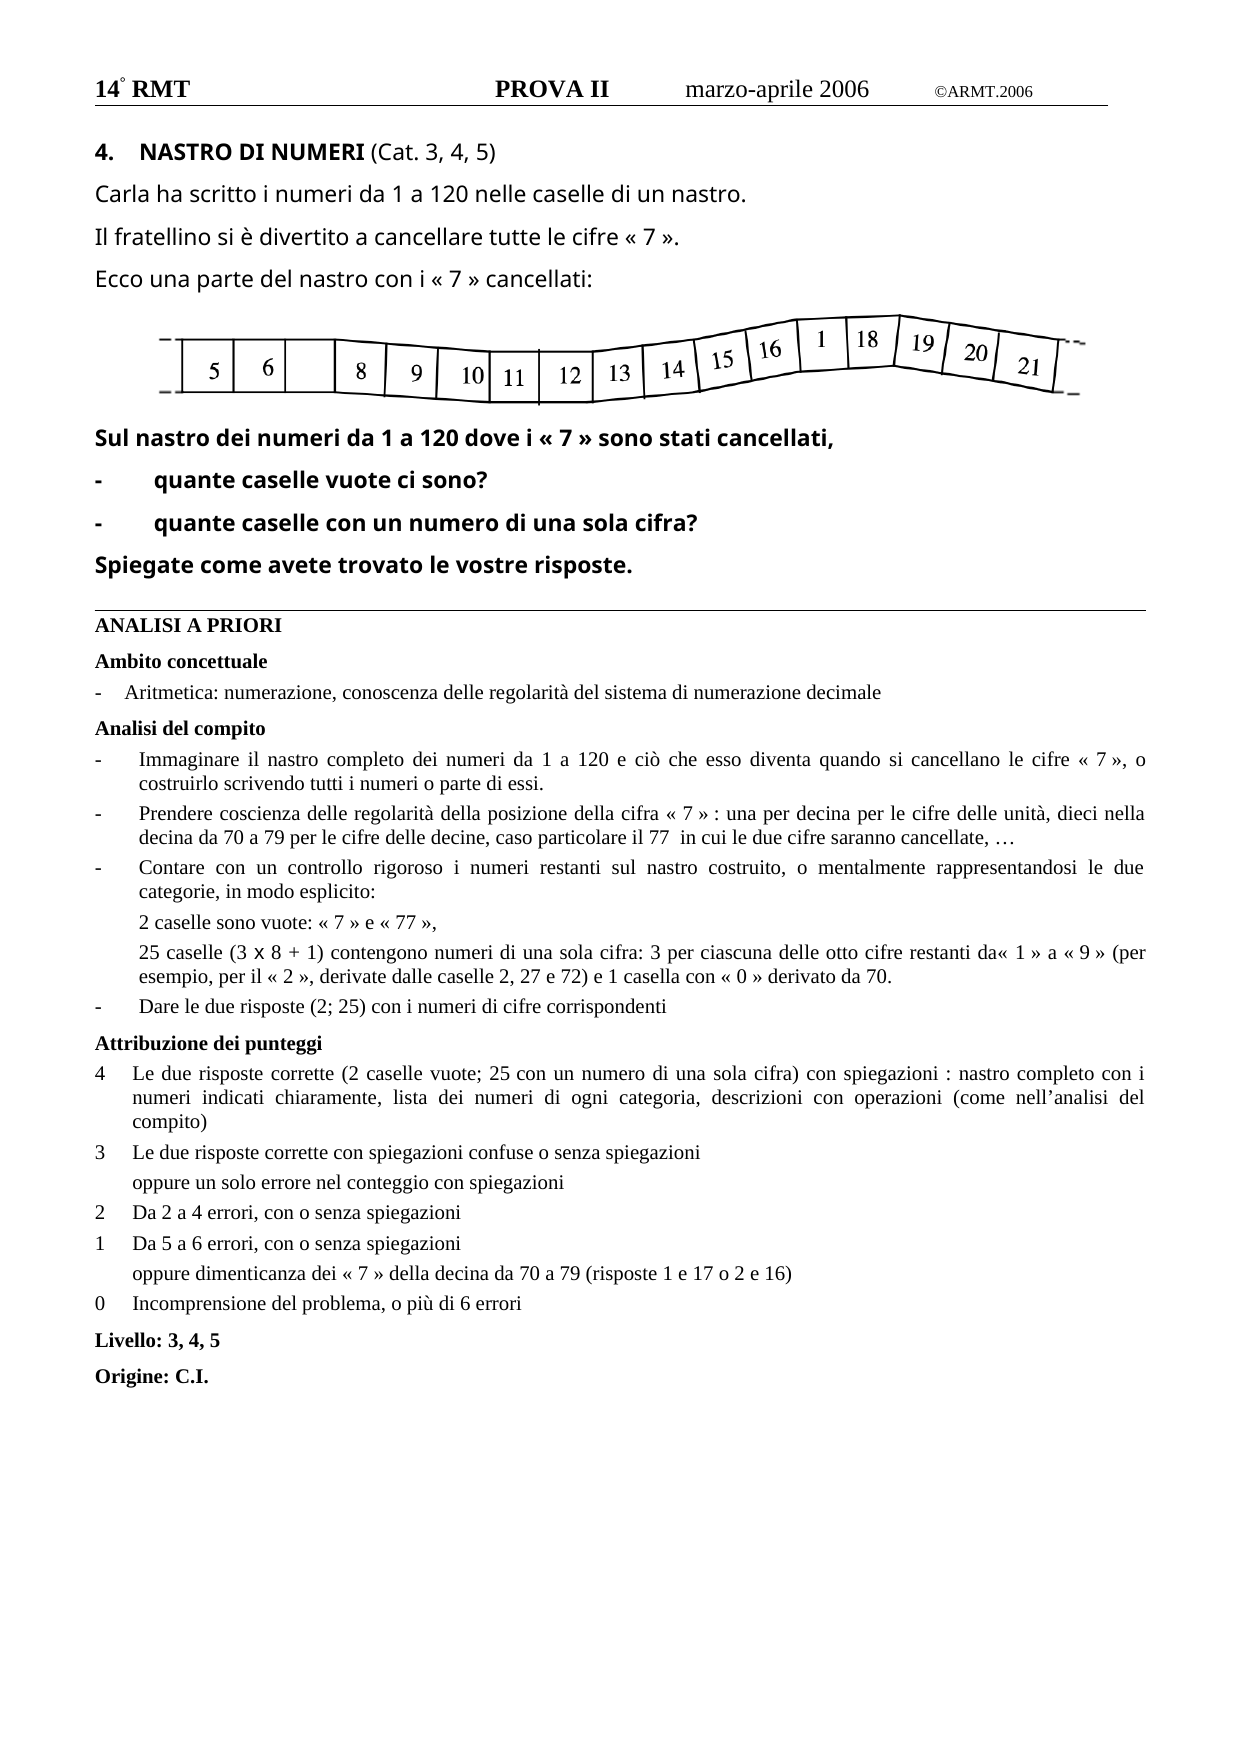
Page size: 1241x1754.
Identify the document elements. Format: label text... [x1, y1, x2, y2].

text Attribuzione dei punteggi [94, 1031, 1146, 1055]
text - Prendere coscienza delle regolarità della posizione della cifra « 7 » : una per decina per le cifre delle unità, dieci nella decina da 70 a 79 per le cifre delle decine, caso particolare il 77 in cui le due cifre saranno cancellate, … [94, 801, 1146, 849]
text 4 Le due risposte corrette (2 caselle vuote; 25 con un numero di una sola cifra) con spiegazioni : nastro completo con i numeri indicati chiaramente, lista dei numeri di ogni categoria, descrizioni con operazioni (come nell’analisi del compito) [94, 1061, 1146, 1133]
text Analisi a priori [94, 611, 1146, 637]
text oppure dimenticanza dei « 7 » della decina da 70 a 79 (risposte 1 e 17 o 2 e 16) [94, 1261, 1146, 1285]
text oppure un solo errore nel conteggio con spiegazioni [94, 1170, 1146, 1194]
text 4. NASTRO DI NUMERI (Cat. 3, 4, 5) [94, 136, 1146, 167]
text - Contare con un controllo rigoroso i numeri restanti sul nastro costruito, o mentalmente rappresentandosi le due categorie, in modo esplicito: [94, 855, 1146, 903]
picture [141, 305, 1099, 412]
text Livello: 3, 4, 5 [94, 1328, 1146, 1352]
text - quante caselle con un numero di una sola cifra? [94, 506, 1146, 538]
text Ecco una parte del nastro con i « 7 » cancellati: [94, 263, 1146, 294]
text 2 caselle sono vuote: « 7 » e « 77 », [94, 909, 1146, 934]
text 3 Le due risposte corrette con spiegazioni confuse o senza spiegazioni [94, 1140, 1146, 1164]
text 25 caselle (3 x 8 + 1) contengono numeri di una sola cifra: 3 per ciascuna delle otto cifre restanti da« 1 » a « 9 » (per esempio, per il « 2 », derivate dalle caselle 2, 27 e 72) e 1 casella con « 0 » derivato da 70. [94, 940, 1146, 988]
text Carla ha scritto i numeri da 1 a 120 nelle caselle di un nastro. [94, 178, 1146, 209]
text Origine: C.I. [94, 1364, 1146, 1388]
text Ambito concettuale [94, 649, 1146, 673]
text - Immaginare il nastro completo dei numeri da 1 a 120 e ciò che esso diventa quando si cancellano le cifre « 7 », o costruirlo scrivendo tutti i numeri o parte di essi. [94, 746, 1146, 794]
text Il fratellino si è divertito a cancellare tutte le cifre « 7 ». [94, 221, 1146, 252]
text - Aritmetica: numerazione, conoscenza delle regolarità del sistema di numerazione decimale [94, 679, 1146, 704]
text 0 Incomprensione del problema, o più di 6 errori [94, 1291, 1146, 1315]
text - Dare le due risposte (2; 25) con i numeri di cifre corrispondenti [94, 994, 1146, 1018]
text Sul nastro dei numeri da 1 a 120 dove i « 7 » sono stati cancellati, [94, 422, 1146, 453]
text Analisi del compito [94, 716, 1146, 740]
text - quante caselle vuote ci sono? [94, 464, 1146, 496]
text 1 Da 5 a 6 errori, con o senza spiegazioni [94, 1231, 1146, 1255]
text Spiegate come avete trovato le vostre risposte. [94, 549, 1146, 580]
text 2 Da 2 a 4 errori, con o senza spiegazioni [94, 1200, 1146, 1224]
